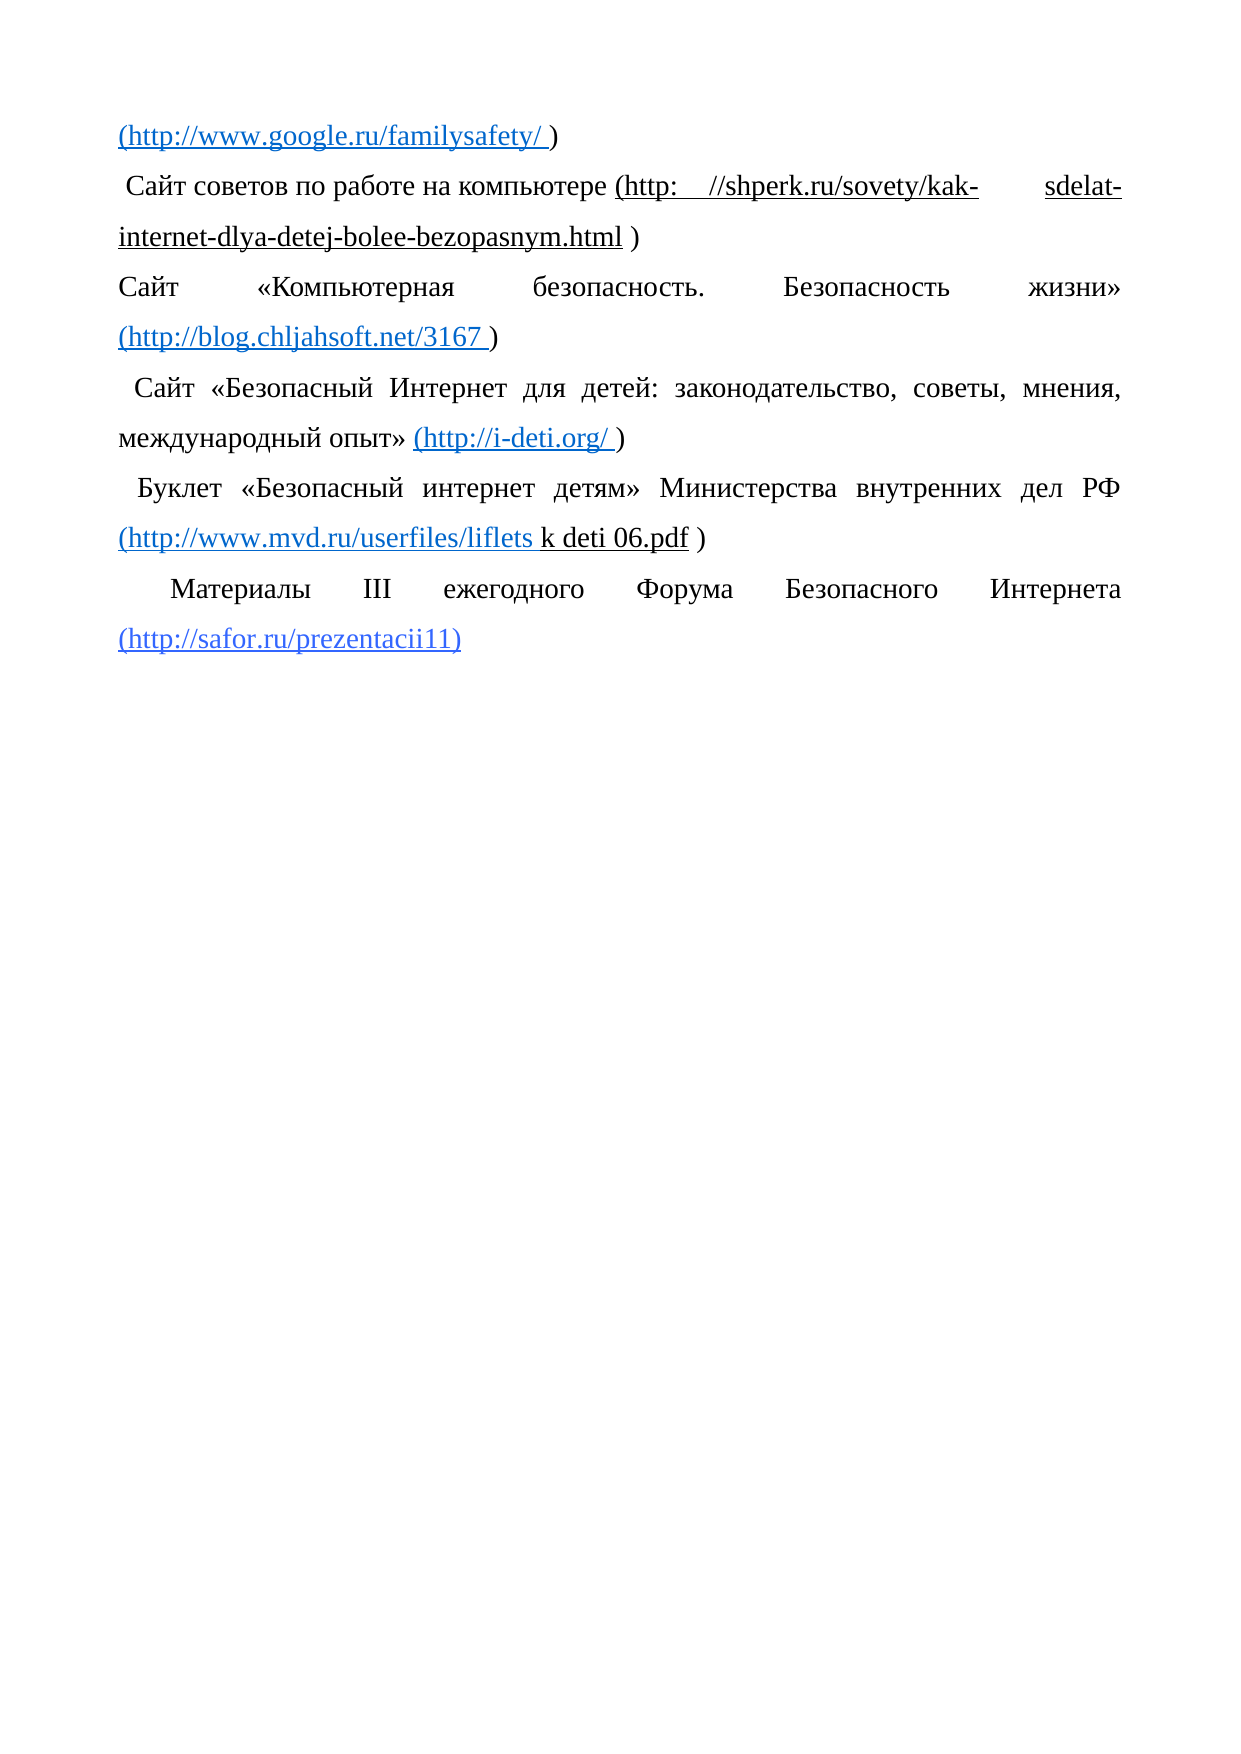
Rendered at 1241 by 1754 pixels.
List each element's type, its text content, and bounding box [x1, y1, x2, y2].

list Материалы III ежегодного Форума Безопасного Интернета (http://safor.ru/prezentacii11) [118, 571, 1122, 655]
list Буклет «Безопасный интернет детям» Министерства внутренних дел РФ (http://www.mvd.ru/userfiles/liflets k deti 06.pdf ) [118, 470, 1122, 554]
list Сайт «Компьютерная безопасность. Безопасность жизни» (http://blog.chljahsoft.net/3167 ) [118, 269, 1122, 353]
list Сайт «Безопасный Интернет для детей: законодательство, советы, мнения, международный опыт» (http://i-deti.org/ ) [118, 370, 1122, 453]
list Сайт советов по работе на компьютере (http: //shperk.ru/sovety/kak- sdelat-internet-dlya-detej-bolee-bezopasnym.html ) [118, 168, 1122, 252]
list (http://www.google.ru/familysafety/ ) [118, 118, 1122, 152]
